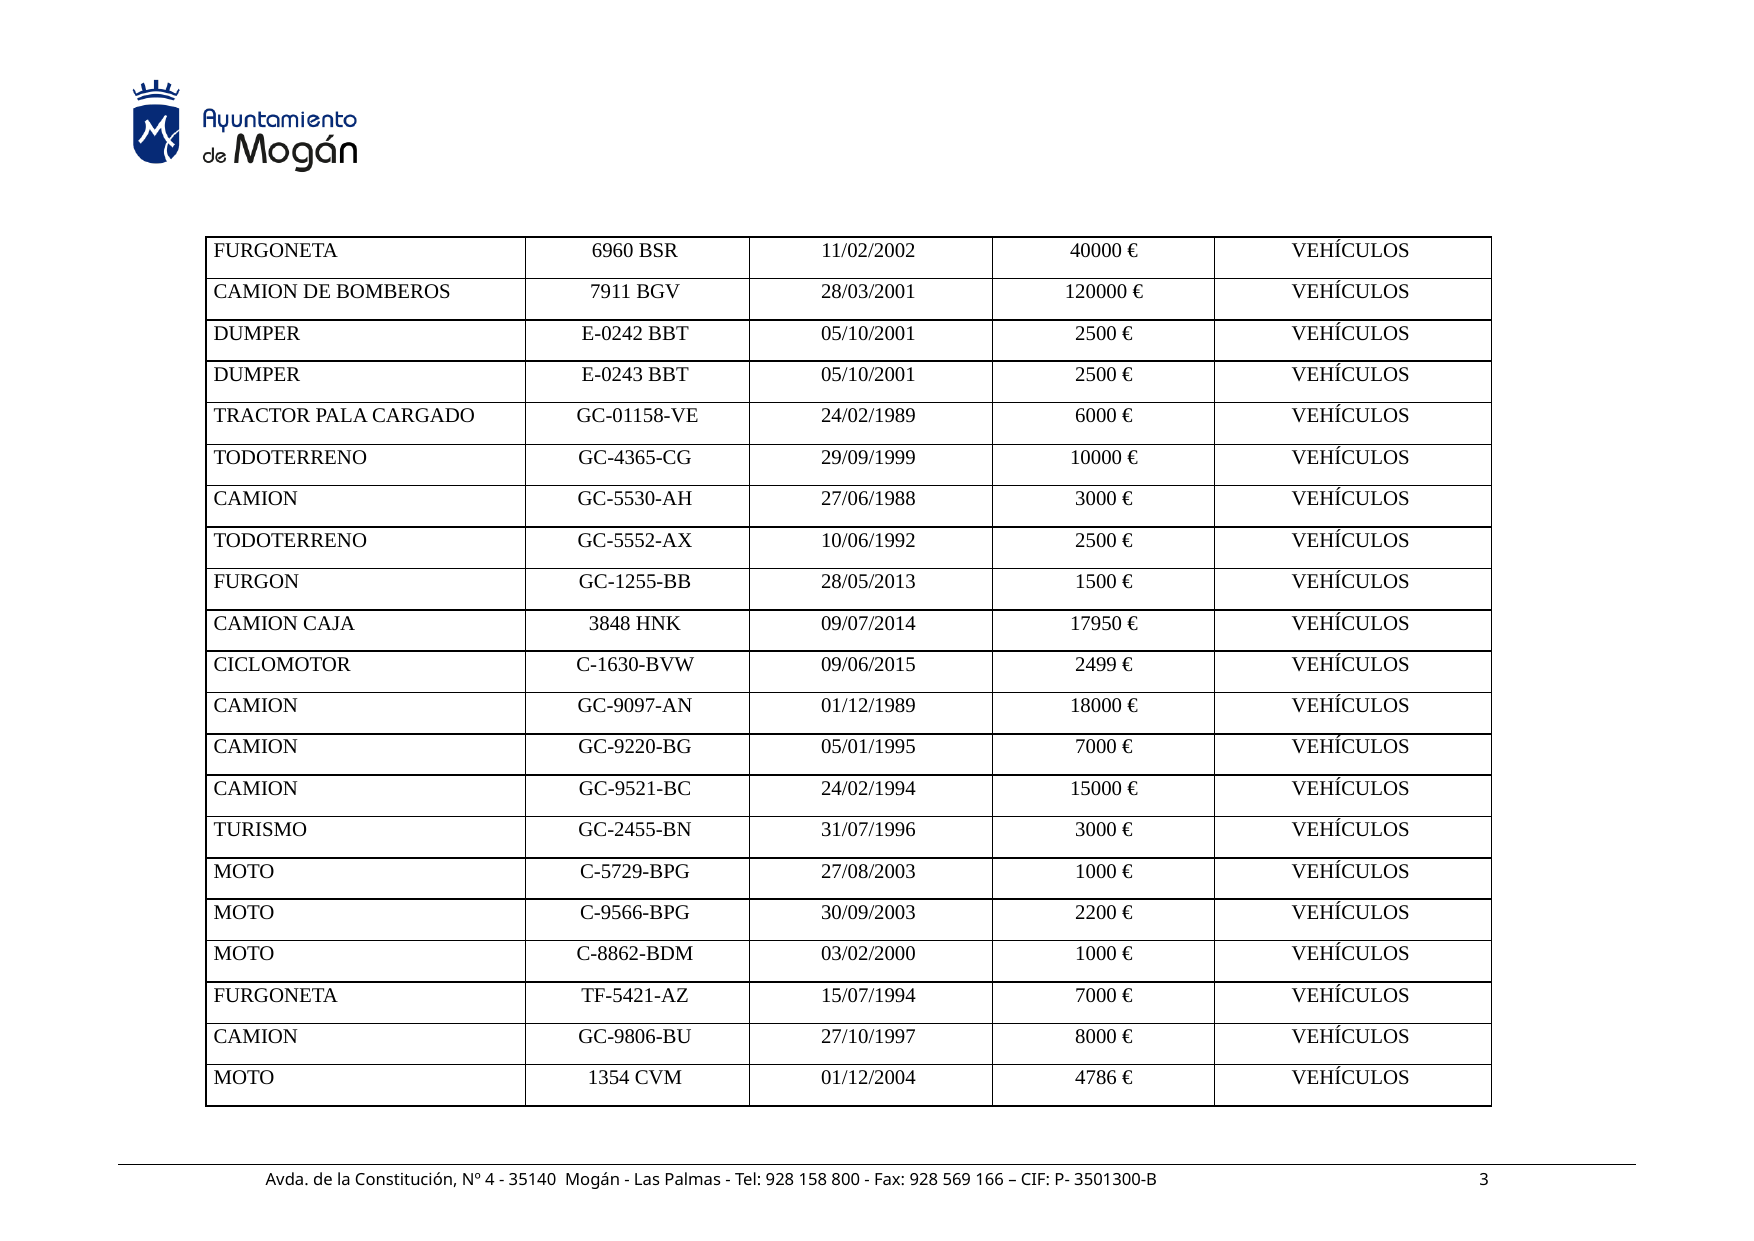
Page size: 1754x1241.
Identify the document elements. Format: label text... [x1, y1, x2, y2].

table_cell TODOTERRENO [207, 445, 525, 485]
table_cell VEHÍCULOS [1215, 445, 1491, 485]
table_cell C-8862-BDM [526, 941, 749, 981]
table_cell DUMPER [207, 321, 525, 360]
picture [118, 59, 374, 190]
table_cell VEHÍCULOS [1215, 611, 1491, 650]
table_cell MOTO [207, 941, 525, 981]
table_cell TODOTERRENO [207, 528, 525, 567]
table_cell 18000 € [993, 693, 1214, 733]
table_cell 29/09/1999 [750, 445, 992, 485]
table_cell 05/10/2001 [750, 321, 992, 360]
table_cell VEHÍCULOS [1215, 569, 1491, 609]
table_cell VEHÍCULOS [1215, 652, 1491, 692]
table_cell VEHÍCULOS [1215, 403, 1491, 443]
table_cell 11/02/2002 [750, 238, 992, 278]
table_cell CAMION [207, 776, 525, 816]
table_cell MOTO [207, 900, 525, 940]
table_cell 3000 € [993, 817, 1214, 857]
table_cell 120000 € [993, 279, 1214, 319]
table_cell 15/07/1994 [750, 983, 992, 1022]
table_cell GC-2455-BN [526, 817, 749, 857]
table_cell 28/05/2013 [750, 569, 992, 609]
table_cell 09/07/2014 [750, 611, 992, 650]
table_cell VEHÍCULOS [1215, 900, 1491, 940]
table_cell C-9566-BPG [526, 900, 749, 940]
table_cell FURGONETA [207, 238, 525, 278]
table_cell 6960 BSR [526, 238, 749, 278]
table_cell 01/12/1989 [750, 693, 992, 733]
table_cell 7000 € [993, 983, 1214, 1022]
table_cell 1000 € [993, 941, 1214, 981]
table_cell 3000 € [993, 486, 1214, 526]
table_cell VEHÍCULOS [1215, 941, 1491, 981]
table_cell 28/03/2001 [750, 279, 992, 319]
table_cell 7000 € [993, 735, 1214, 774]
table_cell CAMION [207, 1024, 525, 1064]
table_cell FURGONETA [207, 983, 525, 1022]
table_cell 2500 € [993, 321, 1214, 360]
table_cell GC-9220-BG [526, 735, 749, 774]
table_cell 8000 € [993, 1024, 1214, 1064]
table_cell C-5729-BPG [526, 859, 749, 898]
table_cell CAMION [207, 735, 525, 774]
table_cell VEHÍCULOS [1215, 1024, 1491, 1064]
table_cell VEHÍCULOS [1215, 776, 1491, 816]
table_cell 05/10/2001 [750, 362, 992, 402]
table_cell E-0242 BBT [526, 321, 749, 360]
table_cell VEHÍCULOS [1215, 279, 1491, 319]
table_cell GC-9097-AN [526, 693, 749, 733]
table_cell 10000 € [993, 445, 1214, 485]
table_cell CICLOMOTOR [207, 652, 525, 692]
table_cell 09/06/2015 [750, 652, 992, 692]
table_cell E-0243 BBT [526, 362, 749, 402]
table_cell VEHÍCULOS [1215, 983, 1491, 1022]
table_cell CAMION [207, 693, 525, 733]
table_cell 10/06/1992 [750, 528, 992, 567]
table_cell 40000 € [993, 238, 1214, 278]
table_cell GC-9806-BU [526, 1024, 749, 1064]
table_cell 27/08/2003 [750, 859, 992, 898]
table_cell 2200 € [993, 900, 1214, 940]
table_cell TURISMO [207, 817, 525, 857]
table_cell 7911 BGV [526, 279, 749, 319]
table_cell 4786 € [993, 1065, 1214, 1105]
table_cell VEHÍCULOS [1215, 486, 1491, 526]
table_cell 2500 € [993, 362, 1214, 402]
table_cell 03/02/2000 [750, 941, 992, 981]
table_cell TRACTOR PALA CARGADO [207, 403, 525, 443]
table_cell CAMION [207, 486, 525, 526]
table_cell TF-5421-AZ [526, 983, 749, 1022]
table_cell GC-4365-CG [526, 445, 749, 485]
table_cell 1500 € [993, 569, 1214, 609]
table_cell 31/07/1996 [750, 817, 992, 857]
table_cell GC-9521-BC [526, 776, 749, 816]
table_cell FURGON [207, 569, 525, 609]
table_cell 6000 € [993, 403, 1214, 443]
table_cell GC-5530-AH [526, 486, 749, 526]
table_cell 15000 € [993, 776, 1214, 816]
table_cell MOTO [207, 859, 525, 898]
table_cell 1354 CVM [526, 1065, 749, 1105]
table_cell MOTO [207, 1065, 525, 1105]
table_cell 27/06/1988 [750, 486, 992, 526]
table_cell DUMPER [207, 362, 525, 402]
table_cell GC-01158-VE [526, 403, 749, 443]
table_cell 17950 € [993, 611, 1214, 650]
table_cell 27/10/1997 [750, 1024, 992, 1064]
table_cell 24/02/1994 [750, 776, 992, 816]
table_cell 24/02/1989 [750, 403, 992, 443]
table_cell 2499 € [993, 652, 1214, 692]
table_cell GC-1255-BB [526, 569, 749, 609]
table_cell VEHÍCULOS [1215, 362, 1491, 402]
table_cell VEHÍCULOS [1215, 528, 1491, 567]
table_cell CAMION CAJA [207, 611, 525, 650]
table_cell 05/01/1995 [750, 735, 992, 774]
table_cell CAMION DE BOMBEROS [207, 279, 525, 319]
table_cell VEHÍCULOS [1215, 859, 1491, 898]
table_cell VEHÍCULOS [1215, 238, 1491, 278]
table_cell GC-5552-AX [526, 528, 749, 567]
table_cell 2500 € [993, 528, 1214, 567]
table_cell C-1630-BVW [526, 652, 749, 692]
table_cell VEHÍCULOS [1215, 693, 1491, 733]
table_cell VEHÍCULOS [1215, 735, 1491, 774]
table_cell 3848 HNK [526, 611, 749, 650]
table_cell 1000 € [993, 859, 1214, 898]
table_cell 01/12/2004 [750, 1065, 992, 1105]
table_cell VEHÍCULOS [1215, 1065, 1491, 1105]
table_cell 30/09/2003 [750, 900, 992, 940]
table_cell VEHÍCULOS [1215, 817, 1491, 857]
table_cell VEHÍCULOS [1215, 321, 1491, 360]
